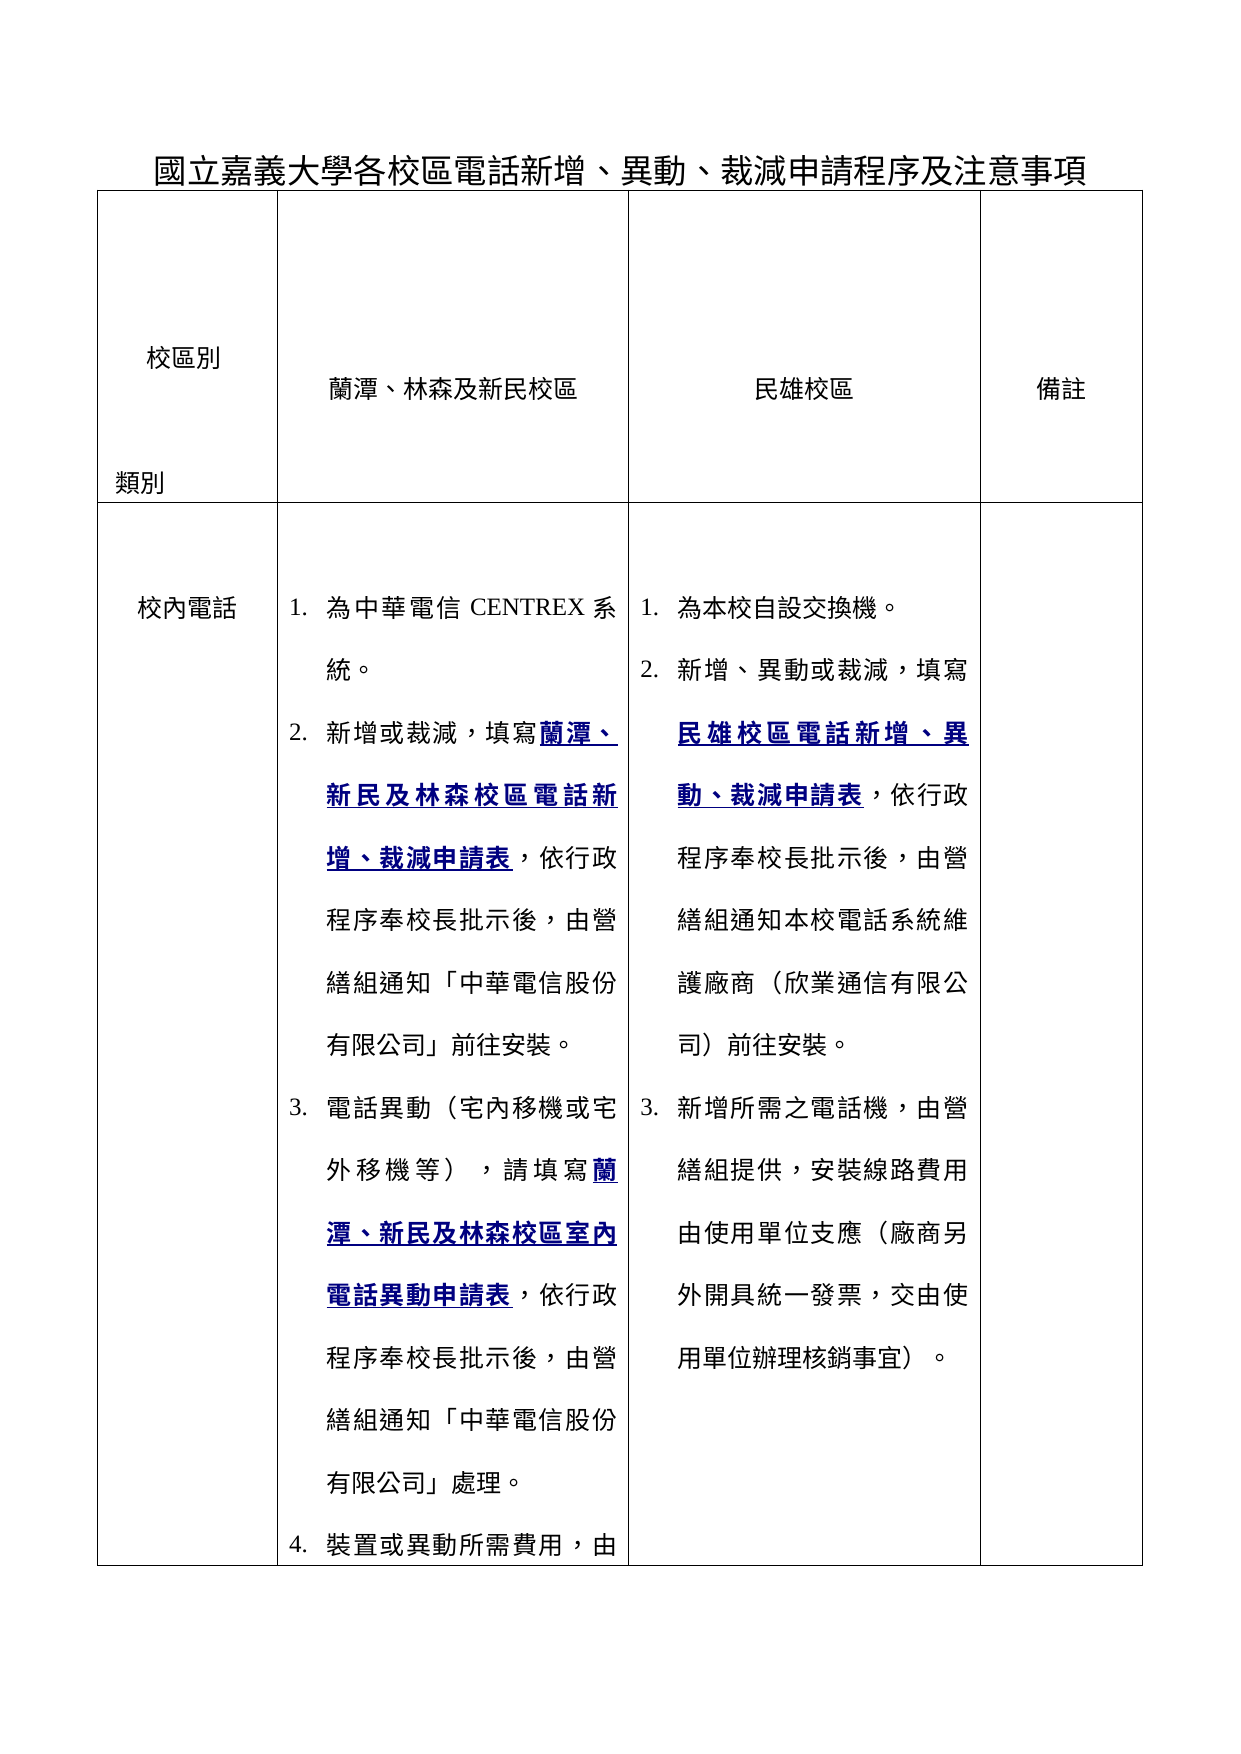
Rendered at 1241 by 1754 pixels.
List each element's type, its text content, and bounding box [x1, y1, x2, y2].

table_cell 為中華電信CENTREX系統。 新增或裁減，填寫蘭潭、新民及林森校區電話新增、裁減申請表，依行政程序奉校長批示後，由營繕組通知「中華電信股份有限公司」前往安裝。 電話異動（宅內移機或宅外移機等），請填寫蘭潭、新民及林森校區室內電話異動申請表，依行政程序奉校長批示後，由營繕組通知「中華電信股份有限公司」處理。 裝置或異動所需費用，由使用單位支付（費用併入電話費帳單，統一由事務組繳納，再由使用單位之帳戶扣繳）。 [278, 503, 628, 1564]
table_header 校區別 類別 [98, 191, 277, 502]
table_header 蘭潭、林森及新民校區 [278, 191, 628, 502]
table_cell 為本校自設交換機。 新增、異動或裁減，填寫民雄校區電話新增、異動、裁減申請表，依行政程序奉校長批示後，由營繕組通知本校電話系統維護廠商（欣業通信有限公司）前往安裝。 新增所需之電話機，由營繕組提供，安裝線路費用由使用單位支應（廠商另外開具統一發票，交由使用單位辦理核銷事宜）。 [629, 503, 980, 1564]
text 國立嘉義大學各校區電話新增、異動、裁減申請程序及注意事項 [118, 127, 1122, 189]
table_header 備註 [981, 191, 1142, 502]
table_cell [981, 503, 1142, 1564]
table_cell 校內電話 [98, 503, 277, 1564]
table_header 民雄校區 [629, 191, 980, 502]
